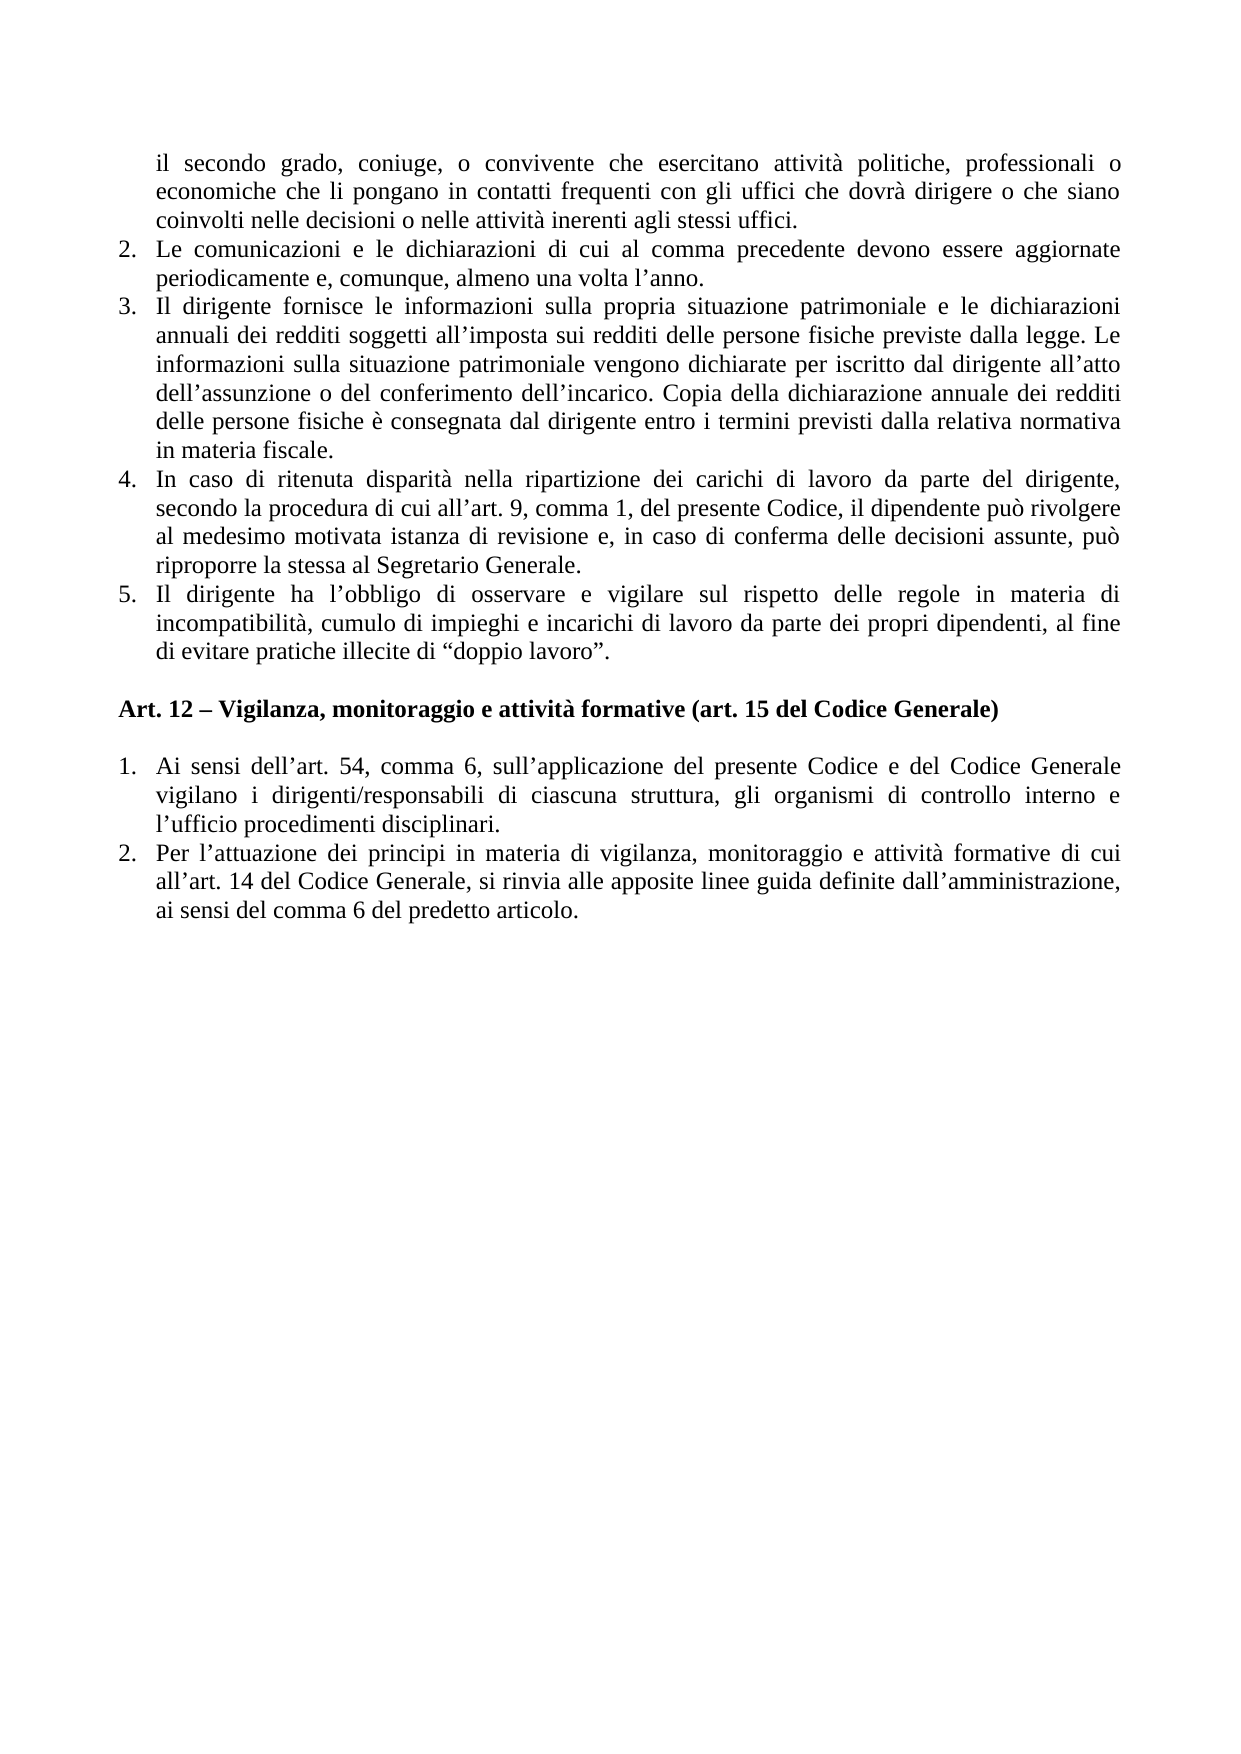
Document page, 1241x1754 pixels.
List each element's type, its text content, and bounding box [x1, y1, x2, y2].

list Per l’attuazione dei principi in materia di vigilanza, monitoraggio e attività formative di cui all’art. 14 del Codice Generale, si rinvia alle apposite linee guida definite dall’amministrazione, ai sensi del comma 6 del predetto articolo. [118, 838, 1122, 924]
list Ai sensi dell’art. 54, comma 6, sull’applicazione del presente Codice e del Codice Generale vigilano i dirigenti/responsabili di ciascuna struttura, gli organismi di controllo interno e l’ufficio procedimenti disciplinari. [118, 751, 1122, 838]
list Il dirigente ha l’obbligo di osservare e vigilare sul rispetto delle regole in materia di incompatibilità, cumulo di impieghi e incarichi di lavoro da parte dei propri dipendenti, al fine di evitare pratiche illecite di “doppio lavoro”. [118, 579, 1122, 665]
text Art. 12 – Vigilanza, monitoraggio e attività formative (art. 15 del Codice Generale) [118, 694, 1122, 723]
list Le comunicazioni e le dichiarazioni di cui al comma precedente devono essere aggiornate periodicamente e, comunque, almeno una volta l’anno. [118, 234, 1122, 291]
list il secondo grado, coniuge, o convivente che esercitano attività politiche, professionali o economiche che li pongano in contatti frequenti con gli uffici che dovrà dirigere o che siano coinvolti nelle decisioni o nelle attività inerenti agli stessi uffici. [118, 148, 1122, 234]
list Il dirigente fornisce le informazioni sulla propria situazione patrimoniale e le dichiarazioni annuali dei redditi soggetti all’imposta sui redditi delle persone fisiche previste dalla legge. Le informazioni sulla situazione patrimoniale vengono dichiarate per iscritto dal dirigente all’atto dell’assunzione o del conferimento dell’incarico. Copia della dichiarazione annuale dei redditi delle persone fisiche è consegnata dal dirigente entro i termini previsti dalla relativa normativa in materia fiscale. [118, 291, 1122, 464]
list In caso di ritenuta disparità nella ripartizione dei carichi di lavoro da parte del dirigente, secondo la procedura di cui all’art. 9, comma 1, del presente Codice, il dipendente può rivolgere al medesimo motivata istanza di revisione e, in caso di conferma delle decisioni assunte, può riproporre la stessa al Segretario Generale. [118, 464, 1122, 579]
